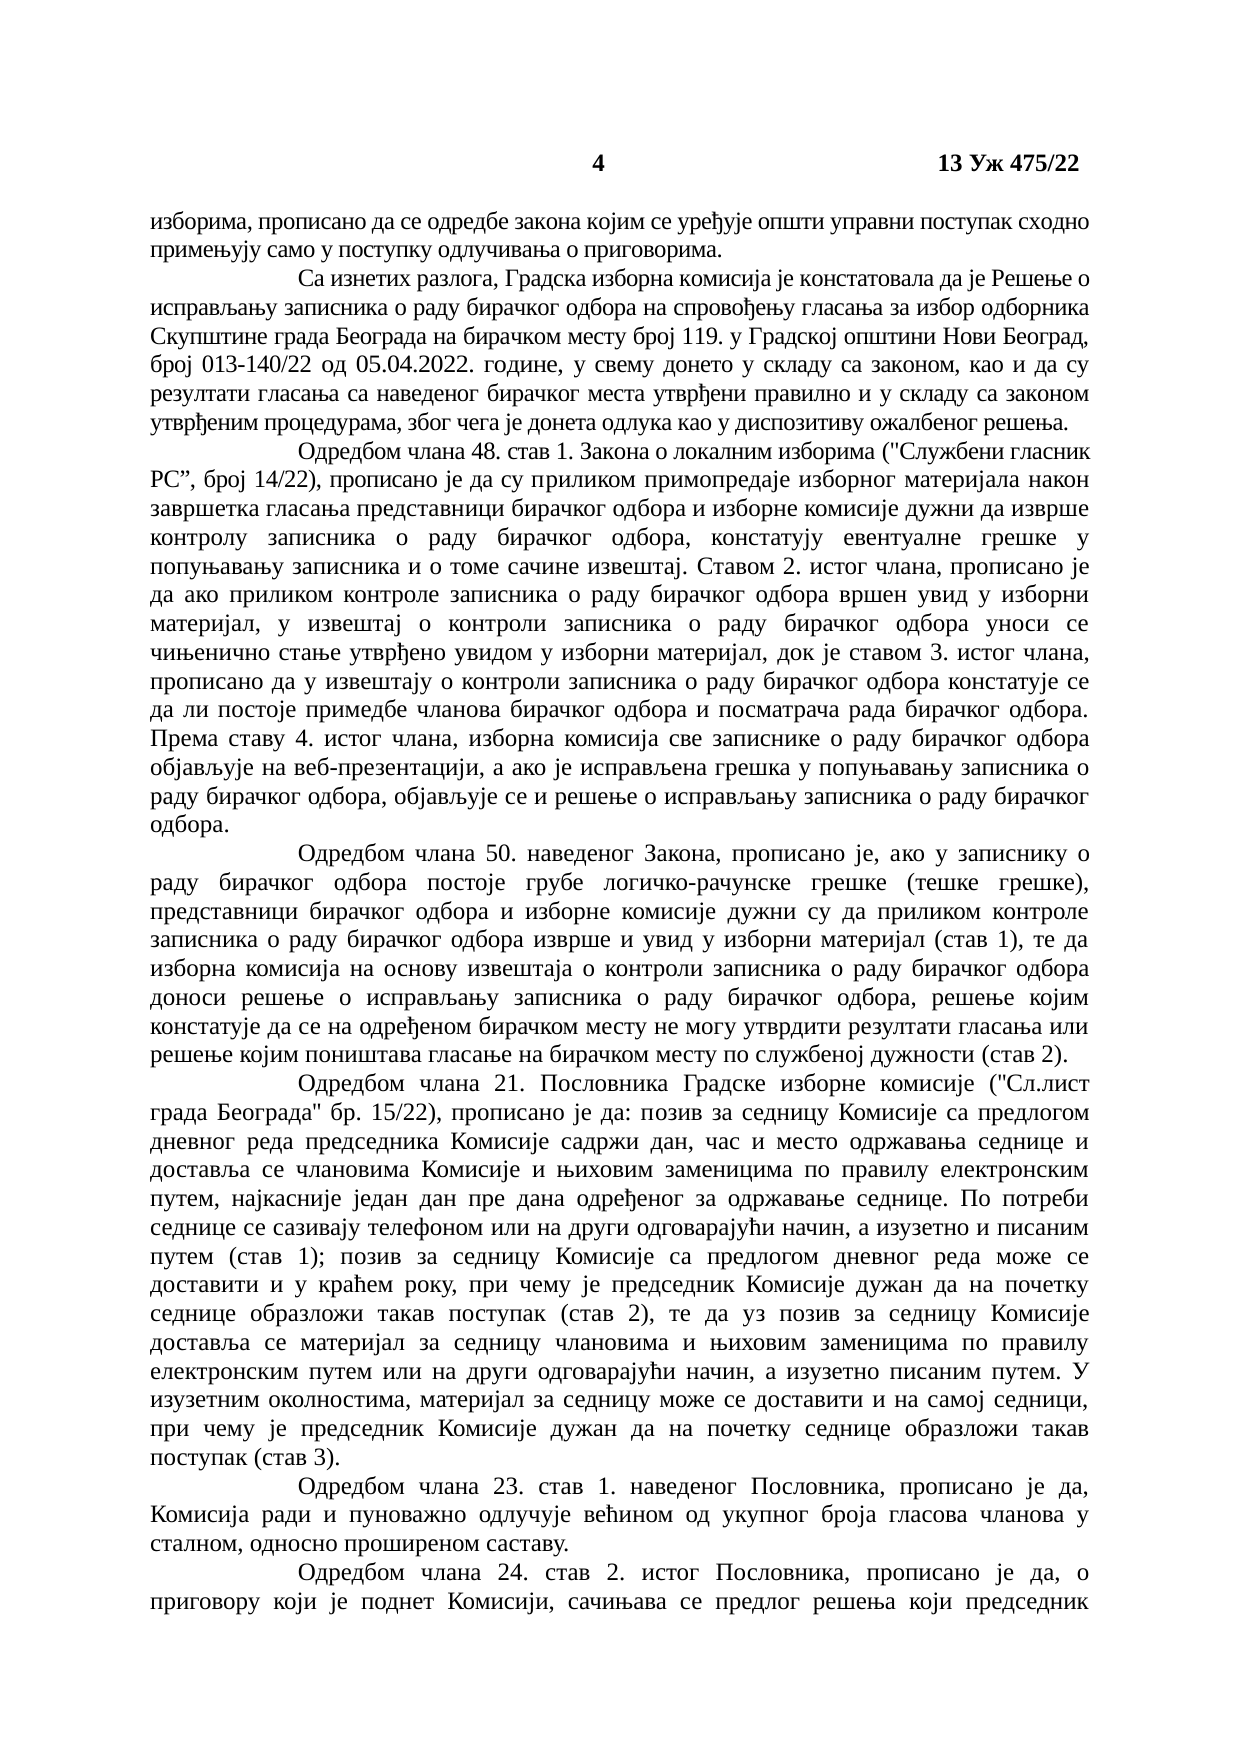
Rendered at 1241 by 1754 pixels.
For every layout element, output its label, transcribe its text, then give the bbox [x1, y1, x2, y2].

text Одредбом члана 24. став 2. истог Пословника, прописано је да, о приговору који је поднет Комисији, сачињава се предлог решења који председник [150, 1557, 1090, 1614]
text Одредбом члана 21. Пословника Градске изборне комисије (''Сл.лист града Београда'' бр. 15/22), прописано је да: позив за седницу Комисије са предлогом дневног реда председника Комисије садржи дан, час и место одржавања седнице и доставља се члановима Комисије и њиховим заменицима по правилу електронским путем, најкасније један дан пре дана одређеног за одржавање седнице. По потреби седнице се сазивају телефоном или на други одговарајући начин, а изузетно и писаним путем (став 1); позив за седницу Комисије са предлогом дневног реда може се доставити и у краћем року, при чему је председник Комисије дужан да на почетку седнице образложи такав поступак (став 2), те да уз позив за седницу Комисије доставља се материјал за седницу члановима и њиховим заменицима по правилу електронским путем или на други одговарајући начин, а изузетно писаним путем. У изузетним околностима, материјал за седницу може се доставити и на самој седници, при чему је председник Комисије дужан да на почетку седнице образложи такав поступак (став 3). [150, 1068, 1090, 1471]
text Одредбом члана 50. наведеног Закона, прописано је, ако у записнику о раду бирачког одбора постоје грубе логичко-рачунске грешке (тешке грешке), представници бирачког одбора и изборне комисије дужни су да приликом контроле записника о раду бирачког одбора изврше и увид у изборни материјал (став 1), те да изборна комисија на основу извештаја о контроли записника о раду бирачког одбора доноси решење о исправљању записника о раду бирачког одбора, решење којим констатује да се на одређеном бирачком месту не могу утврдити резултати гласања или решење којим поништава гласање на бирачком месту по службеној дужности (став 2). [150, 838, 1090, 1068]
text Одредбом члана 48. став 1. Закона о локалним изборима ("Службени гласник РС”, број 14/22), прописано је да су приликом примопредаје изборног материјала након завршетка гласања представници бирачког одбора и изборне комисије дужни да изврше контролу записника о раду бирачког одбора, констатују евентуалне грешке у попуњавању записника и о томе сачине извештај. Ставом 2. истог члана, прописано је да ако приликом контроле записника о раду бирачког одбора вршен увид у изборни материјал, у извештај о контроли записника о раду бирачког одбора уноси се чињенично стање утврђено увидом у изборни материјал, док је ставом 3. истог члана, прописано да у извештају о контроли записника о раду бирачког одбора констатује се да ли постоје примедбе чланова бирачког одбора и посматрача рада бирачког одбора. Према ставу 4. истог члана, изборна комисија све записнике о раду бирачког одбора објављује на веб-презентацији, а ако је исправљена грешка у попуњавању записника о раду бирачког одбора, објављује се и решење о исправљању записника о раду бирачког одбора. [150, 436, 1090, 838]
text изборима, прописано да се одредбе закона којим се уређује општи управни поступак сходно примењују само у поступку одлучивања о приговорима. [150, 206, 1090, 263]
text Са изнетих разлога, Градска изборна комисија је констатовала да је Решење о исправљању записника о раду бирачког одбора на спровођењу гласања за избор одборника Скупштине града Београда на бирачком месту број 119. у Градској општини Нови Београд, број 013-140/22 од 05.04.2022. године, у свему донето у складу са законом, као и да су резултати гласања са наведеног бирачког места утврђени правилно и у складу са законом утврђеним процедурама, због чега је донета одлука као у диспозитиву ожалбеног решења. [150, 263, 1090, 436]
text Одредбом члана 23. став 1. наведеног Пословника, прописано је да, Комисија ради и пуноважно одлучује већином од укупног броја гласова чланова у сталном, односно проширеном саставу. [150, 1471, 1090, 1557]
